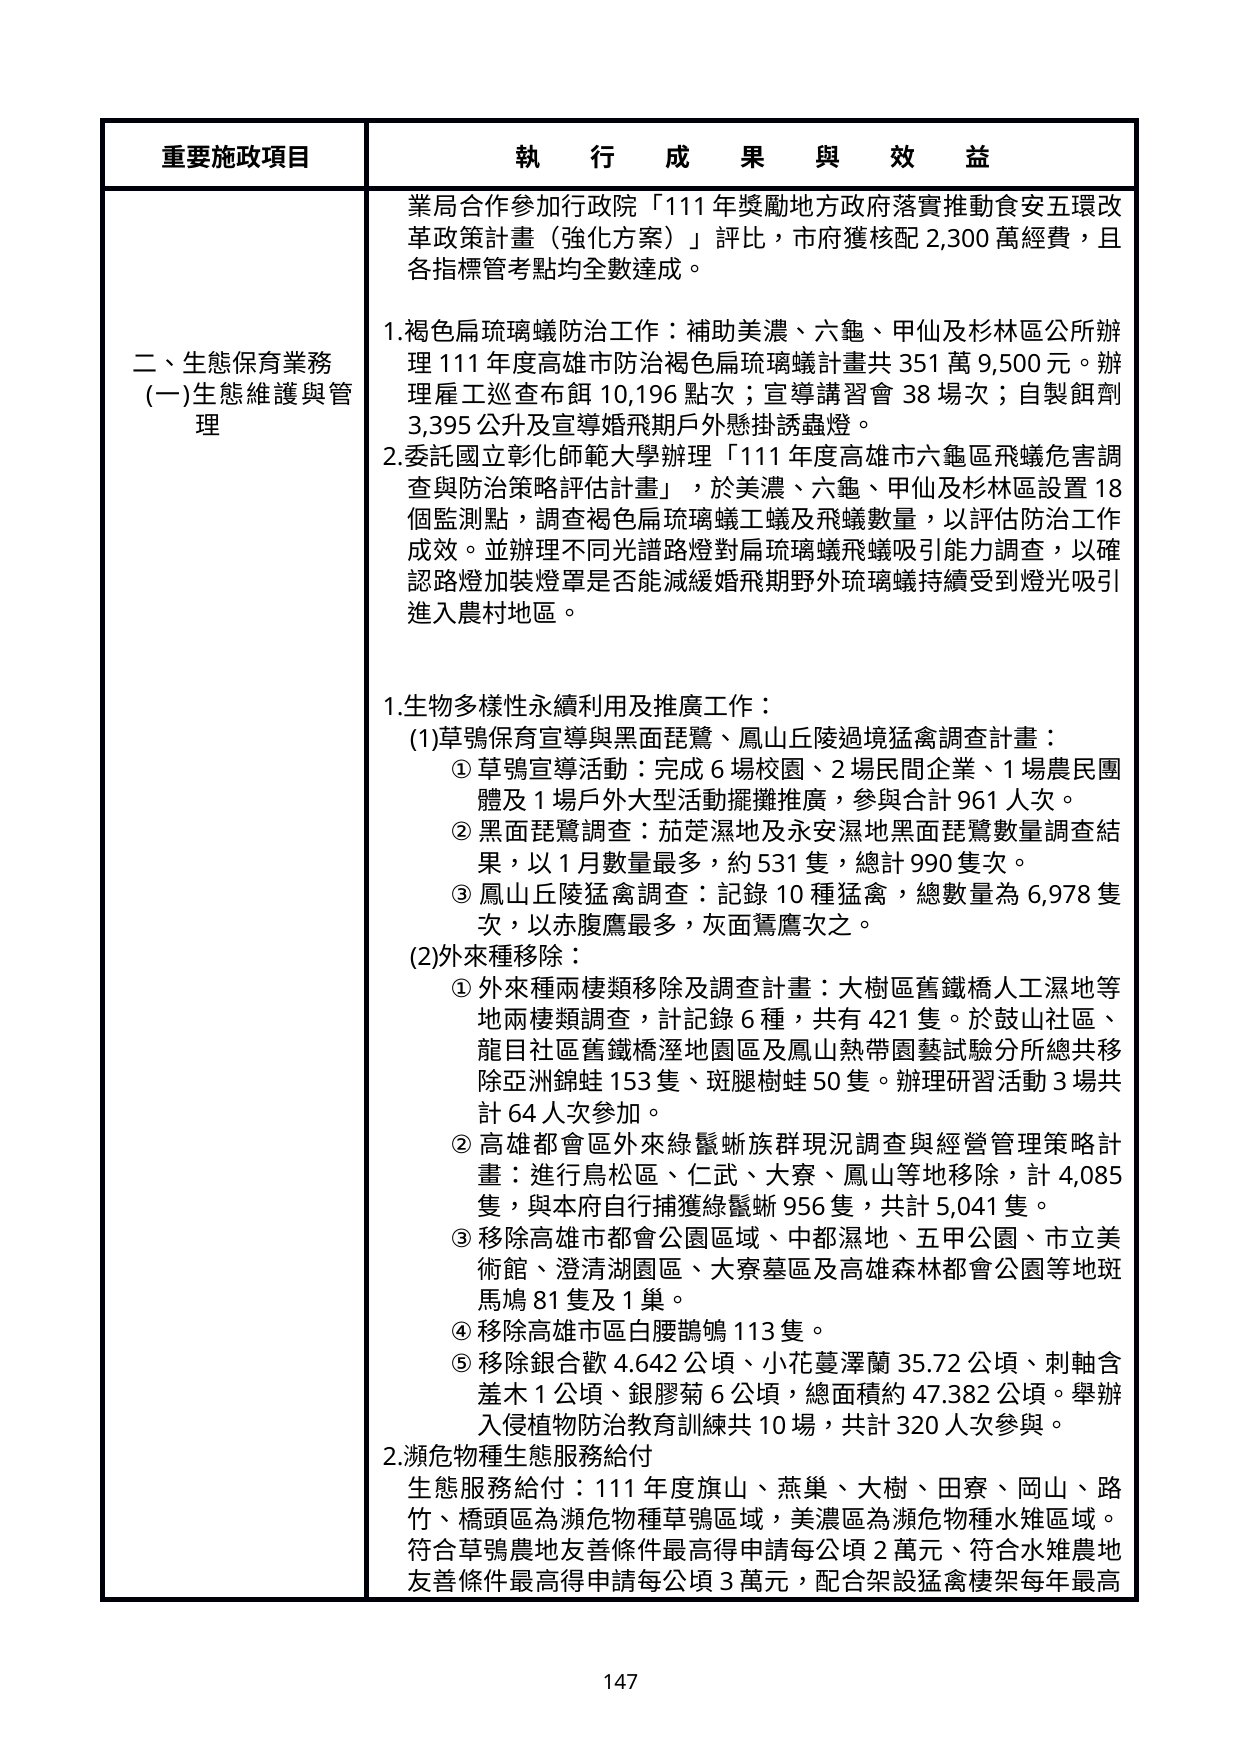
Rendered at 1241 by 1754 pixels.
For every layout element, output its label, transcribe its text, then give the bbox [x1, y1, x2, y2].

table_header 重要施政項目 [105, 123, 364, 186]
table_cell 1.為鼓勵學校午餐多使用在地食材，實踐吃在地、食當季的飲食理念，推出「學校午餐食用高雄在地優質截切水果獎勵實施計畫」，推動食用本市鳳梨、芭樂、木瓜及火龍果四種果品，並採用截切方式方便學生即食，減少剩食並增加營養均衡，學校每學期食用次數4次以上，可申請獎勵金1萬元， 111年申請數量80所學校，共計食用78公噸。 2.公告辦理外銷獎勵計畫 (1)公告110/111年期高雄市拓展蜜棗國外市場輸銷獎勵計畫，收購本市轄內蜜棗達70元/公斤以上者，獎勵金為收購金額20%(獎勵農民集運費10%、貿易商國外促銷費10%及農民團體行政勞務費4元/公斤)鼓勵採購本市蜜棗外銷，補助總量約41公噸。 (2)公告辦理111年高雄市拓展玉荷包荔枝國外市場輸銷獎勵計畫，收購本市轄內玉荷包達100元/公斤以上者，獎勵金為收購金額12~22%(獎勵農民集運費10%、貿易商空運國外促銷費用12%海運2%)及農民團體行政勞務費每公斤1元，鼓勵採購本市玉荷包外銷，補助總量約98公噸。 3.辦理運費補助計畫 為鼓勵農民團體發展直售模式協助產銷調節，公告辦理111年鳳梨銷售運費補助計畫，補助本市轄下農會或合作社直售鳳梨於一般消費者之運費，運費補助為5元/公斤，總計補助23公噸，補助運費總計13萬元，創造逾142萬銷售額。 4.推出企業香蕉團購專案 為平衡產銷失衡問題並推廣國內通路，推出企業團購專案主動媒合企業團購本市香蕉。 1.輔導轄內農民團體（農會、合作社場）辦理蔬菜、水果共同運銷，供應國內果菜批發市場，提升市場佔有率，推動水果共選共計增加運銷效率，使其達運銷經濟規模降低運銷成本。本市各農民團體111年水果共同運銷供應量40,342公噸，蔬菜共同運銷供應量19,191公噸。 2.除協助農民團體辦理共同運銷講習及觀摩外，本府農業局於111年度另補助梓官區農會、大樹區農會、甲仙地區農會、高雄市地區農會、杉林區農會、大樹蜂產品運銷合作社、冠瀧果菜生產合作社購置選別、分級、輸送、包裝、冷藏及加工等設備，以增進本市農產品運銷品質，提高市場拍賣價格，增加農民收益。 3.爭取中央補助六龜區農會大型區域冷鏈暨大型蔬果理集貨包裝場、輔導保證責任高雄市加洲果菜運銷合作社通過政府專案計畫興建農產品集貨場及冷藏庫，並協助芳境果菜運銷合作社、春上香農特產品運銷合作社、冠瀧果菜生產合作社南友農青果生產合作社、甲仙區農會…等農民團體爭取相關設施設備。 輔導甲仙地區農會及六龜區農會辦理行政院農業委員會農糧署「穩定青梅產銷供應鏈輔導計畫」，於111年青梅產期以廠農契作模式進行收購，其中甲仙地區農會每公斤15元之保證價格收購72公噸竿採梅，共計72公噸；六龜區農會則以每公斤15元之保證價格收購300公噸竿採梅，並執行「梅產業多元加值計畫」，於111年青梅產期舉辦梅食農教育。 此外，為有效維持青梅價格，、維護農民收益，本府農業局研提「111年提升高雄加工青梅品質試辦計畫」，向中央爭取鼓勵加工廠與梅農合作，額外收購分級青梅1000公噸。 111年度配合行政院農業委員會農糧署辦理採購加工計畫，依據其加工補助措施，公告徵求加工廠商採購本轄農產品，處理數量計甘藍100公噸(110/111年)、香蕉145公噸、芭樂390公噸以及鳳梨520.324公噸，進而穩定本轄農產品產銷機制。 1.111年度本轄農民團體及農企業已取得清真驗證之食品共5項，除農業局高雄首選大崗山龍眼蜂蜜特/頭獎外，亦包含阿蓮區農會阿蓮庄龍眼蜂蜜及蜜棗乾(有籽／無籽)，提升清真食品品質，以提升高雄農產品的競爭力。 2.為增加本轄農產品多元價值，媒合本轄農民團體合作加工廠商，使用本轄在地食材製作玉荷包、木瓜及芋頭等罐頭，以及芭樂、青梅調和茶類等罐裝果汁飲品，解決鮮果不耐儲存問題，延長農產品保存期限，增加農產品多元性，擴展農產品市場商機。 3.輔導農民團體提升產品包裝設計，委託專業團隊辦理「110年高雄農會品牌標誌暨商品包裝設計委託服務案」，111年已協助16家農會完成10個LOGO設計、20個農產品包裝設計，提升品牌形象及產品競爭力。已協助完成包括旗山區農會-香蕉粽、杉林區農會-杉林米、大樹區農會-玉荷甘果、甲仙區農會-脆梅、阿蓮區農會-蜜棗禮盒、田寮區農會-蜂蜜、茄萣區農會-冷凍漁產禮盒及高雄首選公版箱等多項農產品設計包裝。 4.辦理111年高雄市國產龍眼蜂蜜評鑑 本年由阿蓮區農會承辦評鑑工作，計有田寮、岡山、阿蓮、大樹、內門及杉林6區養蜂產銷班班員參評，獲獎評鑑蜜統一由通過HACCP及ISO22000國際雙認證之本市阿蓮區農會農產品加工廠分裝上市，以高雄市評鑑蜜品牌銷售。 1.果品外銷統計：111年度果品外銷數量合計約5,282噸，以鳳梨(3,537.01公噸)、香蕉(867公噸) 、番石榴(659.27公噸)為大宗，其餘為玉荷包荔枝(114.4公噸)、蜜棗(69.6公噸)、蓮霧(33.88公噸)及其他(1.74公噸)，主要外銷至日本、加拿大、港澳、新加坡及美國。 2.花卉外銷統計：111年火鶴花日本共計81萬枝。 3.為延續與新加坡、馬來西亞當地超市合作，本市111年於新馬共舉辦96場推廣活動，主要品項為芭樂、紅心芭樂、蜜棗，首次於新加坡捷運上同步露出。111年度本市農產外銷星馬地區果品總計118公噸，上架超市包含新加坡NTUC FairPrice、昇菘超市及馬來西亞Aeon、Maslee等當地超市。 儘管受疫情影響，國際會展紛紛取消實體展覽，本府農業局仍把握展出機會，努力開拓通路，總計111年參加大型展覽如下： 1.2022年高雄國際食品展：於111年10月27至30日假高雄展覽館舉辦，本市17家農民團體及農企業參展，共同行銷推廣本市農特產品，展出高雄農產及農產加工品，如鳳梨纖維吸管、玉荷包料理酒、綠蜂膠噴劑、紅藜熟脆片、各式果乾及蔬果脆片等，預估創造訂單金額近千萬元。 2.2022年台北國際食品展：於111年6月22至25日假南港展覽館舉辦，本市15家農民團體及農企業參展，共同行銷推廣本市農特產品，展出高雄農產及農產加工品，如有機水果蒟蒻、甲仙Ｑ芋罐頭、元榆牧場放牧雞、各式果乾及蔬果脆片等，產品內容豐富，預估創造訂單金額近千萬元。 1.開辦高雄首選電商平台：因應迅速便利的網路購物風潮，本府農業局委託高雄市農會開辦營運「高雄首選電商平台」，於108年11月正式啟動，整合本市具生產追溯產品、CAS 優良農產品、產銷履歷或有機驗證及本市型農生產之農產品提供消費者選購，並將盈餘30%回饋公益，111年「高雄首選電商平台」累積營業額達972萬元。 2.2022高雄市大崗山龍眼蜂蜜文化節活動: 111年度委由岡山區農會辦理，於9月3、4日阿蓮區大崗山風景區如意公園舉辦，推廣本市評鑑龍眼蜂蜜等國產蜂產品。 3.推廣高雄在地食材，結合學校及消費者辦理食育計畫 (1)食農教育深入校園，至111年已擴及47所小學及幼兒園，將在地食材融入教案教學，並媒合專業農夫老師至3所學校協同教學。 (2)持續推動「綠色友善餐廳」品牌，結合大高雄餐廳業者共同響應使用本市當地食材製作料理，並與本市安全及有機蔬果生產業者、小農等直接採購餐廳食材。111年度依據本市綠色友善餐廳評鑑制度至現場評鑑，共有45間餐廳業者通過綠色友善餐廳評鑑，並持續有餐廳業者報名參加評鑑，讓業者對於農業、環境永續還有服務品質觀念能更上一層樓。 (3)持續推廣在地食材，辦理有機農產宣導活動、辦理在地食材餐會及食材尋寶隊活動，針對不同族群設計客製化的體驗內容，讓民眾更加親近土地、認識本市在地食材。 (4)辦理高雄田園饗宴活動推廣在地食材，於農產品盛產季節，結合地區人文生態休閒體驗，辦理農產業文化活動，並開拓多元化行銷管道，創造在地農特產品品牌及附加價值，以帶動農村經濟永續發展，增加農民收益。111年以「慢食自造」為主題的辦理10場次高雄田園饗宴「茂林蝶舞野餐-快不來的自造生活-茂林刺蔥食材體驗」、「茶訪寶山-味蕾自造之桃源寶山山茶體驗」、「螢光那瑪夏春日露營之那瑪夏青梅與龍鬚菜食材體驗」、「漫步大樹酸甜香自造之旅之大樹鳳梨體驗」、「初探甲仙橄欖物語之甲仙橄欖手作體驗」、「旗山蕉遊漫活之旗山香蕉體驗」、「美濃秋旬好食稻香餐桌之美濃白玉蘿蔔體驗」、「金黃稻浪玩味餐桌之美濃稻米體驗」、「風味茂林部落秘境之茂林小米體驗」、「茶訪寶山味蕾自造之桃源寶山山茶體驗」，共307人次參與。 4.辦理111年高雄小農電商輔導計畫: 為加強推廣本市特色農特產與加工品，藉由協助小農數位轉型，增加小農行銷及銷售管道，提供更方便網購的在地農產品，透由電商平台向全國市場銷售，進而穩定產銷，提升農民收益建立優質品牌。於111年度媒合小農上架「momo購物網」、「蝦皮生鮮」、「太金國際票劵網」、「真情食品網路商城」、「高雄首選電商平台」、「美濃專賣店」、「黑貓探險隊」、「券村」等優質電商，自110年累積至今逾350人次小農上架，除協助小農上架電商平台，並輔以電子商務課程提升小農競爭力。 1.輔導微風市集:，111年協助微風市集拓展銷售據點，目前市集據點計有大樂購物中心、鳳山婦幼館、新客家文化園區及蓮池潭物產館等4處。另於微風市集辦理有機農業行銷活動共8場，活動訊息線上露出觸及人數約10萬人。 2.有機農產品及有機轉型期農產品檢查、檢驗：為保障有機農產品有機轉型期農產品消費者權益，維護有機農產品有機轉型期農產品之可信賴度，經年辦理轄內有機農產品有機轉型期農產品市售或田間檢查，111年共抽檢583件有機農產品有機轉型期農產品，含括農藥殘留檢驗、食品添加物檢驗及產品標示檢查，其中7件標示檢查不合格案件已依據「有機農業促進法」規定辦理，或函轉權管機關辦理。 1.對地綠色環境給付計畫 為配合農糧署活化休耕農地利用，除加強輔導農民契作具進口替代之穀類及雜糧等作物，並規劃適合本市具競爭力的短期農作物地區性特產計45項。本市111年休耕地活化種植地區性特產及轉契作面積達2,240公頃。 2.活化農地景觀作物專區計畫 配合農曆春節於美濃區、杉林區規劃冬裡作花海61公頃，有效帶動觀光人潮、增加地方休閒產業及農產品行銷收益。 3.有機農糧產品田間抽檢業務 111年度共完成田間抽檢30件，全數合格，有效落實有機農業生產源頭管理。 4.農作物污染監測管制及損害查處業務 111年全年度共辦理農作物抽檢計25件，皆無檢出重金屬殘留，維護農產品生產安全與消費者食安權益。 5.辦理番石榴外銷契作獎勵計畫 辦理具外銷潛力果樹-番石榴契作，由高雄產地農民團體完成簽訂外銷供果園契作合約書，且供果園至少需具備一種農業性驗證標章，朝向發展環境友善農業，藉此提本市農產品知名度，進一步穩定農民收益。111年度外銷數量契作17.5公噸。 6.推動優良農地整合加值利用計畫 為維護優良農地資源，發展優勢產業，輔導美濃區農會成立雜糧及蔬菜農產業專區1,786公頃，協梓官區農會成立蔬菜農產業專區162公頃，藉由建立農業經營專區成為核心產業的安全生產基地，擴大經營規模及調整人力結構，跨領域整合創造產業與品牌行銷的加值效益。 7.輔導美濃區農會辦理2022「美濃白玉蘿蔔還有好豆季」產銷調節計畫，讓民眾及企業體驗拔蘿蔔及採毛豆活動，並透過股東會認股方式，吸引近萬名遊客參加，不僅將白玉蘿蔔及好豆打造為美濃裡作特產，也活絡旗美地區的觀光產業。 8.舉辦111年「金鑽鳳梨、玉荷包荔枝品質果園評鑑」競賽 為建立農民友善栽培管理的觀念，由各區農會推薦參賽，雖受疫情影響，但仍有金鑽鳳梨及玉荷包荔枝各40組報名參加，藉競賽方式將高雄市優質金鑽鳳梨、玉荷包荔枝推廣給消費者，以創造市場品牌口碑，穩定農民收益，並讓消費者能更加「健康、安全、安心」，達到消費者、生產者及環境永續三贏的目標。 9.輔導辦理美濃橙蜜香番茄行銷推廣計畫 (1)透過評鑑競賽建立橙蜜香番茄品質分類及標準，鼓勵農友用心種植，增進消費者信心，擴大橙蜜香番茄知名度，塑造在地番茄品牌。 (2)橙蜜香多元行銷計畫結合美濃農村冬季裡作農產多樣性，搭配景觀作物花海，以帶動地方農產業觀光人潮。 10.輔導大寮區「日品有機米」參加2022精饌米獎，並入圍臺灣有機米組前四名；美濃區巫璋貴農友111年稻米達人冠軍賽入圍前十名 稻米達人冠軍賽是行政院農業委員會農糧署為提高國產稻米競爭力，期待農民精進栽培管理並藉由競賽強化國人對於國產稻米的認同感，而精饌米獎是行政院農業委員會農糧署以銷售通路中的優質包裝米為對象，鼓勵業者加強品牌推廣及生產管理，以競賽方式讓消費端加深對國產優質米印象，提升國產稻米產業競爭力。在本府農業局輔導之下大寮區陳家成「日品有機米」入圍2022精饌米獎台灣有機米組前四名，美濃區巫璋貴農友入圍111年稻米達人冠軍賽前十名，讓全國看到高雄優質農產。 11.於橋頭、美濃及杉林區輔導成立有機農業示範區 為加速本市有機農業發展，輔導成立有機農業專區，原橋頭「中崎有機農業專區」搬遷至燕巢並擴大面積達38公頃、美濃及杉林設置「有機示範專區」面積15.49公頃，並輔導成立「永齡杉林有機農業園區」面積57.62公頃，合計111.10公頃，藉由有機作物栽培，生產高品質、安全之蔬果，建立安全農業城市。 12.辦理國產有機質肥料及友善環境農業資材補助計畫 為改善農田地力，替代部份化學肥料，並鼓勵農民使用有機及友善環境資材，農業局111年補助國產有機質肥料900公頃、有機農業適用肥料60公頃及國產微生物肥料764公頃等各項肥料資材，補助面積逾1,724公頃，補助金額共2,362萬元，藉此提高肥料利用效率，並進一步導引農民減施化學肥料，以促進國內有機及友善環境發展。 13.智慧農業推動情形 (1)本市推動智慧農業，推出「高雄農來訊」獲2022智慧城市創新應用獎之肯定，高雄農來訊111年9月15日又以「農業免問天！一手掌握農情資訊」獲「全球資通訊科技卓越獎-數位包容獎佳作」及「2022數位政府服務創新獎」之亞太區首獎。 (2)在協助小農建構智慧生產環境方面，目前已邀集產官學組成智慧農業服務平台，透過補助計畫降低農民投入成本，截至111年已核定補助40個農民案場提出之智慧農業計畫。今年共26戶完成案場建置，推動面積487公頃，帶動產業投入約1,180萬元。 (3)在特定專案推動方面，111年輔導美濃農會推動高雄最大稻米產區「美濃稻米產銷契作集團產區」全面智慧化。導入民間服務，經由AI演算，讓每筆地的種植到採收資訊具體呈現，並可幫助農會規劃農藥檢驗，方便農民收割，經由預估產量，也能規劃每日收穀倉容，提高收穀效率。 14.農業天然災害查報及救助業務 111年本轄辦理7次農業天然災害，計核定救助8,580戶，累計救助面積逾3,270公頃，核撥救助金額達2億5,455萬1,888元，其中： (1)110年10月上旬雨害現金救助全市共核定848戶，救助面積520.05公頃，救助金額1,248萬1,208元。 (2)111年2月寒流等現金救助全市共核定51戶，救助面積21.68公頃，救助金額206萬元。 (3)111年1-2月低溫現金救助全市共核定9戶，救助面積9.66公頃，救助金額96萬5,870元。 (4)111年2月下旬及3月下旬霪雨(遲發性)現金救助全市共核定2,603戶，救助面積848.30公頃，救助金額8,165萬6,864元。 (5)111年1月雨害及2月下旬霪雨(遲發性)現金救助全市共核定996戶，救助面積198.20公頃，救助金額1,228萬8,164元。 (6)111年2月下旬至3月上旬低溫(遲發性)現金救助全市共核定2,930戶，救助面積1,324.03公頃，救助金額1億2,705萬7,010元。 (7)111年9-10月高溫乾旱現金救助全市共核定1,143戶，救助面積348.99公頃，救助金額1,779萬8,372元。 15.為推動農作物保險加碼補助 為減輕農友負擔於109年10月1日起，本府加碼補助20%，協助農友投保農作物保險，又為強化農友投保意識，於111年起將保單加碼補助至30%。其品項包含水稻（區域收穫及收入）、芒果、番石榴、荔枝、棗、木瓜、梨、香蕉（植株及收入）、蓮霧保險等9項農作物及蜂產業保險，希望藉由擴大補助，提高農民投保意願，有效減少農民風險損失，截至111年共投保9,367件、4,227.08公頃。 16.農情調查計畫 (1)111年農情業務，全年辦理裡作、一期作及二期作共三個期作，農作物種植面積調查共計4,650項次；三個期作農作物產量調查共計4,441項次。 (2)111年每月辦理農作物生產預測，全年完成香蕉等823項次農作物產量預測。 (3)獲得農委會評鑑「110年直轄市及各縣市農業類農情調查工作第一組第一名」。 1.111年度辦理農業用地作農業設施容許使用之審查及核定計525件。 2.111年度辦理農地變更使用之審查及核定，共計辦理107件。 3.111年度申請農地興建農舍資格審查，共計辦理6件。 4.111年度辦理農業用地免徵土地增值稅、遺產稅或贈與稅需5年列管維持農用查核共計70件。 5.111年度度辦理農地非農業使用查處：546件。 6.111年度度辦理農業用地作農業使用證明之審查及核定，共計辦理2,948筆。 1.農作物病蟲害防疫與監測工作： (1)本市秋行軍蟲通報案件數共113件（259.757公頃），類別為食用玉米（32.683公頃）、青割玉米（219.474公頃）及飼料玉米（7.6公頃），由農民自行管理。 (2)辦理全市重要果樹及蔬菜類作物整合性防治工作共計517公頃。 (3)辦理行政院農業委員會動植物防疫檢疫局友善環境植物保護資材推廣計畫，111年度生物農藥補助面積計468.30公頃，免登記植物保護資材補助面積計736.95公頃。 (4)111年度辦理荔枝重要蟲害防治作為如下： ①荔枝椿象化學共同防治：依據動植物防疫檢疫局所訂期程辦理防治(荔枝：111年1月17日至2月18日、龍眼：111年2月7日至3月4日)。補助化學防治資材每公頃2,000元，自籌配合款每公頃250元，預計辦理950公頃，實際執行840.3公頃。 ②荔枝椿象平腹小蜂防治：委託苗栗區農業改良場提供本市145萬7,400隻平腹小蜂，釋放於本市廢耕園及有機園圃等。 ③荔枝細蛾監測調查：111年委託嘉義大學於本市荔枝、龍眼產區進行荔枝細蛾族群監測及藥劑感受性檢測，調查發現荔枝細蛾成蟲數量高峰出現在3-5月，採集調查田區果實進行現行植物保護手冊推薦藥劑藥效評估顯示賽洛寧效果最佳。 2.111年高雄市連續採收作物技術服務團暨植物醫師培訓計畫：由嘉義大學、屏東科技大學、高雄區農業改良場、行政院農業委員會農業試驗所之植物病、蟲害、栽培及土壤肥料等專家學者組成技術服務團，及時提供專業技術指導，加強田間栽培管理技術，降低病蟲害發生，提升農民產能與產值。同時協助培訓本市儲備植物醫師，加強儲備植物醫師獨立診斷技術，提供農民更良好的病蟲害診斷品質。 3.導入植物醫師制度：本府農業局聘用2名儲備植物醫師，另爭取農委會補助本市美濃、大樹、路竹、梓官、六龜、內門區農會及那瑪夏區公所自7月1日起各獲聘1名植物醫師，全市共8名儲備植物醫師協助高雄市農民病蟲害診斷及提供安全用藥資訊。 1.產銷履歷驗證標章：輔導首次通過驗證166戶，累計執行面積2,895.5012公頃、農戶數2,300戶。主要農作物為番石榴、香蕉、玉荷包、紅豆、木瓜、鳳梨、番茄、印度棗、毛豆、金煌芒果等。 2.取得溯源農糧產品追溯條碼（QR code）共5,907人。 3.輔導保證責任高雄市青隆果菜運銷合作社（番石榴）、合豐農產品運銷合作社（木瓜）及保證責任高雄市芳境果菜運銷合作社（荔枝）共3間農民團體持續取得GLOBALG.A.P.（全球良好農業規範）國際驗證。 1.辦理農藥管理與品質管制工作：本市農藥販賣業者共179家，舉辦農藥販賣業者複訓講習47場次，抽驗市售農藥77件，查驗其標示、成分及品質，針對偽劣農藥進行取締裁罰工作，；並爭取防檢局補助305萬4,465元完成銷毀偽禁劣農藥共1萬4,260公斤。 2.安全蔬果田間農藥抽檢及管制工作：辦理一般蔬菜、水果農藥殘留抽測及管制工作抽樣1,236件（合格1,183件、不合格53件，合格率95.7%），不合格者依法裁處。另輔導農會及合作社設置「蔬果農藥殘留生化檢驗站」共16站，111年度辦理轄內供貨農產品之農藥殘留生化檢驗共23,903件。 3.校園營養午餐食材農藥殘留抽檢及管制工作：為強化國中小學童食材來源明確，提升學校午餐食材的品質與安全性，111年辦理聯合訪視稽查175所學校廚房與5間團膳業者，111年至學校午餐食材供應商抽驗學校營養午餐蔬果328件（合格320件、不合格8件，合格率97.6%）。 4.輔導合作社及農會辦理講習會111年辦理62場次。 5.由本府衛生局、教育局、經濟發展局、環境保護局、海洋局及農業局合作參加行政院「111年獎勵地方政府落實推動食安五環改革政策計畫（強化方案）」評比，市府獲核配2,300萬經費，且各指標管考點均全數達成。 1.褐色扁琉璃蟻防治工作：補助美濃、六龜、甲仙及杉林區公所辦理111年度高雄市防治褐色扁琉璃蟻計畫共351萬9,500元。辦理雇工巡查布餌10,196點次；宣導講習會38場次；自製餌劑3,395公升及宣導婚飛期戶外懸掛誘蟲燈。 2.委託國立彰化師範大學辦理「111年度高雄市六龜區飛蟻危害調查與防治策略評估計畫」，於美濃、六龜、甲仙及杉林區設置18個監測點，調查褐色扁琉璃蟻工蟻及飛蟻數量，以評估防治工作成效。並辦理不同光譜路燈對扁琉璃蟻飛蟻吸引能力調查，以確認路燈加裝燈罩是否能減緩婚飛期野外琉璃蟻持續受到燈光吸引進入農村地區。 1.生物多樣性永續利用及推廣工作： (1)草鴞保育宣導與黑面琵鷺、鳳山丘陵過境猛禽調查計畫： ①草鴞宣導活動：完成6場校園、2場民間企業、1場農民團體及1場戶外大型活動擺攤推廣，參與合計961人次。 ②黑面琵鷺調查：茄萣濕地及永安濕地黑面琵鷺數量調查結果，以1月數量最多，約531隻，總計990隻次。 ③鳳山丘陵猛禽調查：記錄10種猛禽，總數量為6,978隻次，以赤腹鷹最多，灰面鵟鷹次之。 (2)外來種移除： ①外來種兩棲類移除及調查計畫：大樹區舊鐵橋人工濕地等地兩棲類調查，計記錄6種，共有421隻。於鼓山社區、龍目社區舊鐵橋溼地園區及鳳山熱帶園藝試驗分所總共移除亞洲錦蛙153隻、斑腿樹蛙50隻。辦理研習活動3場共計64人次參加。 ②高雄都會區外來綠鬣蜥族群現況調查與經營管理策略計畫：進行鳥松區、仁武、大寮、鳳山等地移除，計4,085隻，與本府自行捕獲綠鬣蜥956隻，共計5,041隻。 ③移除高雄市都會公園區域、中都濕地、五甲公園、市立美術館、澄清湖園區、大寮墓區及高雄森林都會公園等地斑馬鳩81隻及1巢。 ④移除高雄市區白腰鵲鴝113隻。 ⑤移除銀合歡4.642公頃、小花蔓澤蘭35.72公頃、刺軸含羞木1公頃、銀膠菊6公頃，總面積約47.382公頃。舉辦入侵植物防治教育訓練共10場，共計320人次參與。 2.瀕危物種生態服務給付 生態服務給付：111年度旗山、燕巢、大樹、田寮、岡山、路竹、橋頭區為瀕危物種草鴞區域，美濃區為瀕危物種水雉區域。符合草鴞農地友善條件最高得申請每公頃2萬元、符合水雉農地友善條件最高得申請每公頃3萬元，配合架設猛禽棲架每年最高得每案1萬3,000元，田區有水雉孵化雛鳥每巢最高獎勵3,000元，每支巡護隊每年6萬元自主巡護獎勵金。 (1)111年度受理農地友善獎勵金土地筆數1,187筆，計353.48公頃，通過共218.19635‬公頃；棲架監測獎勵金受理31案，配合架設共20案；水雉做巢並孵化共2田區；受理並通過自主巡護獎勵金3隊。 (2)於社區辦理6場次標的動物保育課程，總計82人次參加。 (3)於農村辦理8場友善農業、棲地環境輔導課程及研習，總計341人次參加。 3.高雄市楠梓仙溪國家重要濕地保育 (1)辦理內政部委辦楠梓仙溪重要濕地之規劃、經營管理、審查及處分作業，委託那瑪夏區公所聘僱2位巡護員辦理楠梓仙溪重要濕地夜間巡護2月至11月共10個月份，共巡護282人次。 (2)補助國立海洋生物博物館辦理「110-111年度楠梓仙溪重要濕地（國家級）水族變遷及特色物種調查計畫」，調查楠梓仙溪魚類4科13種，總資源量為442,491尾，可利用資源量為104,725尾，甲殼類3科6種，建置濕地水域生態、水質基礎、魚類繁殖季等基礎資料，作為濕地經營管理之依據。 4.溪流保育 (1)補助茂林區公所委託國立海洋生物博物館調查濁口溪測站，共發現魚類3科10種，大型甲殼類採獲紀錄有3科4種。 (2)補助茂林區公所辦理茂林濁口溪巡護4月至10月共7個月份，共巡護145次；完成公所宣導及萬山里祖靈祭宣導活動及各里志工巡護，約200人次民眾參與。 (3)補助國立中山大學執行楠梓仙溪野生動物保護區生物資源監測調查計畫，共調查兩生類11種、爬蟲類2種、鳥類18種及哺乳類4種，共計25種野生動物，其中3種為保育類，9種特有種。 5.自然保留區之經營維護管理： (1)辦理烏山頂泥火山地景自然保留區保育工作管理計畫，委託保全人員2名於保留區入口處受理未事先申請入園民眾之申請，111年度進入保留區人數約31,191人；現場發放解說摺頁，加強保育宣導；即時勸導入園民眾之違規行為；每週進行乙次保留區域之清潔工作。 (2)補助援剿人文協會辦理烏山頂泥火山地景自然保留區假日駐點解說服務及解說員訓練，111年於烏山頂泥火山地景自然保留區內辦理假日駐點解說計824場、4,053人次；辦理解說員培力訓練5堂，共181人次參與。 (3)補助高雄市台灣地理學會合作辦理烏山頂泥火山地景自然保留區地形變遷調查計畫，完成4次無人飛行載具監測泥火山體地形變化監測，北泥火山高度降低16.6公分、中泥火山高度增加65.3公分、南泥火山高度增加39.9公分。 (4)委託國立中山大學辦理烏山頂泥火山地景自然保留區生物資源監測調查計畫，調查結果：兩生類11種、爬蟲類2種、鳥類18種及哺乳類4種，共計25種野生動物，其中3種為保育類，9種特有種。 6.國土綠網與地質公園推動業務 (1)修正高雄市政府陸域自然地景及自然紀念物審議會設置要點。 (2)補助馬頭山自然人文協會執行高雄泥岩惡地地質公園惡地特色加值推廣計畫，拍攝穿山甲生態紀錄片，於旗山生活文化園區辦理惡地文化服裝展，製作「惡地捍衛聯盟」繪本及口白繪本短片，並辦理成果活動「惡地生態博物館嘉年華」2場次。 (3)補助高雄市燕巢區金山社區發展協會執行「高雄泥岩惡地地質公園-奇幻泥火山惡地探險夏令營推廣計畫」，透由從小紮根教育，讓國中小學員認識燕巢人文與泥岩惡地地質及生態。 1.依據「森林以外之樹木普查方法及受保護樹木認定標準」列管之受保護樹木計13株。 2.依據「高雄市特定紀念樹木保護自治條例」列管之特定紀念樹木計579株，12月審議通過新增18株，減列3株，預計於112年初公告，並執行特定紀念樹木棲地環境改善、修剪、病蟲害防治計51次。 3.高雄市特定紀念樹木巡護志工會議1場次，參訓人數約31人次。 1.保育類野生動物登記飼養查核41家218隻；產製品持有查核5家11件；鳥、獸、水族及爬蟲店查核16家；山海產飲食店查核1家；會同保七警察隊查獲違反野生動物保育法案件10件。 2.清查獼猴私養案14件，收容私養獼猴8隻，野放3隻，印製宣導品共4,000份；辦理獼猴三不(不接觸、不餵食、不干擾)宣導業務463場共4,003人次參加；驅趕脫序獼猴155件，依據本市野生動物保育自治條例裁處餵食獼猴行為2件。 3.輔導農民架設電圍網防治獼猴共5件，辦理向農民推廣施作電圍網宣導會2場。 4.辦理動物救援、收容及野放共3,686次，委託本府觀光局壽山動物園野生動物收容中心進行保育類野生動物急救站營運計畫：共完成棄養無主及法院查緝沒入之保育類野生動物收容照顧79隻；保育類野生動物急救傷89隻；完成保育類野生動物野放42隻。 5.辦理獼猴志工隊教育工作會議1場，共29人次參加。 6.與台灣獼猴共存推廣協會合作辦理獼猴科普講座，共30人次參加。 1.獎勵造林推廣：全民造林計畫149.36公頃（已停止新植申請）；獎勵輔導造林計畫面積78.5673公頃；平地造林計畫面積22.38公頃（已停止新植申請）。 2.林產產銷輔導：補助高雄市馬頭山自然人文協會辦理高雄泥岩惡地地質公園竹藝創作工作坊暨地景竹藝意象施作計畫，運用本市所產莿竹原料並融合當地地景進行竹材地景藝術創作共2處。另補助高雄市援剿人文協會辦理燕巢竹藝傳習計畫，培訓製作竹椅及粗孔篩竹藝傳習種子教師之工作坊。 3.市有林地管理：本市經管市有非公用林地計504筆，面積279.04公頃；市有公用林地9筆，面積145.46公頃；國有林地124筆，面積8.44公頃。 1.深水苗圃以培撫育造林苗木為主，推廣本市造林業務，總計提供機關團體、個人苗木數量約21,661株。 2.111年辦理「2022活力高雄，植樹樂」：於3月12日結合全市區公所辦理小樹苗贈送活動，總計發放22,800株。 捕蜂：由本府農業局委外辦理全市捕蜂業務，於接獲通報後48小時內移除蜂巢。111年度辦理5,336件，移除蜂5,229巢次。 捉蛇：由本府農業局委外辦理全市捉蛇業務，於接獲通報後1小時內抵赴現場。111年度辦理4,293件、捕捉3,221隻蛇隻，毒蛇後送至屏東科技大學研究收容。 臺灣蛺蠓（小黑蚊）防治宣導工作：依「高雄市小黑蚊防治行動計畫」辦理，111年宣導小黑蚊防治562場，共56,022人次。 為落實「畜牧法」有關畜牧場登記管理之規定事項，強化畜牧場登記管理制度，111年度辦理項目如下： 1.辦理畜牧登記及畜禽飼養登記，已完成登記場數為1,091場。 2.不定期稽查畜牧場是否有違法飼養之情事、畜牧場變更、畜牧場停業、歇業、復業、獸醫人員聘置情形、死廢畜禽處理方式，以維護畜禽產銷均衡及合法業者權益，截至111年12月31日止共稽查達1530場次，完成變更登記34場。 1.辦理畜牧農情調查，掌握本市畜禽分布、經營概況、生產結構等變化情形，藉供釐訂生產計畫，調節產銷，促進禽產業發展等有關農業政策及學術研究之參考；分別於1、4、7、10月上旬辦理畜禽飼養戶數及在養頭數調查，另於5月底及11月底辦理養豬頭數調查。 2.依據最新一次調查結果，本市計飼養豬隻29萬63頭、牛隻8,005頭、羊隻1萬1,187頭、鹿646頭、雞538萬6,988隻、鴨11萬9,765隻、鵝8萬8,529隻。 1.為維護飼料安全，1-12月抽驗轄內畜牧場及飼料廠飼料檢驗黃麴毒素、一般藥物、農藥、重金屬及三聚氰胺等計132件。 2.執行市售CAS、有機及產銷履歷畜禽產品標章、國產生鮮禽肉溯源及冷藏雞肉豬肉標示等行政檢查工作，111年度檢查件數840件；並完成8場產銷履歷家畜禽經營業者行政檢查業務。 3.辦理學校午餐畜產食材查核與抽驗工作，111年度至本市186間學校及團膳業者進行畜產食材查核，抽驗件數91件。 1.為維護國人肉品屠宰衛生，遏止違法屠宰行為，須賡續執行違法屠宰行為查緝工作；辦理家畜禽肉品屠宰衛生合格標誌宣導與屠宰場行政管理作業。 2.不定期前往各可疑處所巡查並召集本府違法屠宰聯合查緝小組辦理聯合查緝工作，111年度共執行85場次，與行政院農委會防檢局聯合查獲違法屠宰案件3件。 1.輔導本市養雞協會協助轄下4場土雞畜牧場及3場蛋雞畜牧場通過產銷履歷驗證，有效提升本市家禽產業品質及形象。 2.輔導本市養雞協會辦理宣導講習會1場次，並配合其會員大會進行相關業務宣導。 3.辦理產銷履歷家禽畜牧場生產情形檢查3場次；另商請驗證單位專人至有意願申請之畜牧場訪視說明3場次。 4.辦理本市設有洗選室之蛋雞畜牧場飼養管理情形現場訪視5場次；執行洗選鮮蛋市售通路雞蛋噴印現場查核工作抽查件數11件。 5.輔導本市養雞協會辦理家禽溯源標章推廣及安全禽品選購調理講座活動4場次；配合中華民國養雞協會60週年慶辦理國產禽品推廣活動2場次。 1.辦理擴大養豬場導入新式整合型設施(備)補助方案，為鼓勵本市養豬場轉型升級，除請各區公所及養豬團體協助轉發補助方案週知養豬場，並於本市養豬規模前5區(路竹、阿蓮、內門、田寮、大寮)共辦理5場次補助說明會，同時邀集輔導團隊到場說明補助事項，以利養豬場了解申請。111年共補助54場養豬場，補助金額4,484萬元。 2.補助本市14班農會毛豬產銷班辦理班務運作及相關業務宣導。 3.輔導農會辦理毛豬共同運銷業務績優，田寮區農會榮獲110年度全國基層農會第4名、高雄市農會榮獲縣市農會第3名。 4.輔導農會辦理家畜保險業務，榮獲111年度直轄市及縣(市)政府業務豬隻保險第一組第2名及豬隻運輸保險第二組第1名。另辦理家畜保險宣導會2場次，以利家畜保險業務推動施行。 5.輔導本市2場養豬畜牧場通過產銷履歷驗證；另商請驗證單位專人至有意願申請之畜牧場訪視說明2場次。 6.配合農委會推動屠宰場現代化及肉品冷鏈升級工作，協助辦理111年傳統畜禽肉攤及運輸車輛溫控設備補助作業，申請件數30件。 7.輔導本市養豬協會及田寮區農會辦理養豬產業躍升加值發展及糞尿水資源化再利用示範等宣導教育講習5場次，並配合豬協會員大會進行相關業務宣導。 輔導酪農戶調製青貯料以降低生產成本，補助本市酪農產銷班調製青貯料所需香腸式青貯袋21條及大型青貯袋120個。 輔導農會辦理乳牛保險業務，榮獲111年度直轄市及縣(市)政府業務第二組第一名。 3.執行市售鮮乳產品的鮮乳標章查核，111年度共查驗1,597件。並配合農委會訪查轄內4家乳品工廠稽核鮮乳標章使用管理情形。 4.輔導本市1場乳牛畜牧場通過產銷履歷驗證。另輔導本市酪農戶乳牛乳量穩定提升，獲選入110年度「高繁天噸乳牛獎」之獲獎乳牛共20頭，酪農戶3戶。 5.推動畜牧場導入自動化省工及智能管理設備，補助本市養牛畜牧場完全飼糧混合設備2場、智能管理系統2場及偵測器材3場。 6.輔導橋頭區農會辦理酪農專業教育訓練講習會1場次。 7.配合農委會執行本市肉牛場耳標發放、牛籍相關調查及管理工作。 8.辦理111年度農業產銷班(畜牧)評鑑，邀請相關農業試驗研究機構組成評鑑小組辦理實地審查工作，完成養牛產銷班複評計3班。 1.補助本市乳羊產銷班共同調製青貯料所需塑膠青貯袋500個，在夏季共同青貯，以供冬季使用。 2.輔導農會養羊產銷班辦理共同運銷業務及班務運作；並輔導田寮區農會辦理養羊農民教育訓練講習會1場次。 3.辦理111年度農業產銷班(畜牧)評鑑，邀請相關農業試驗研究機構組成評鑑小組辦理實地審查工作，完成養羊產銷班複評計3班。 4.於產茸季節協助本市養鹿協會發布新聞稿宣傳轄內優良鹿場，並補助執行有線電視廣告託播，藉媒體露出提升本市養鹿產業知名度以促進銷售。 5.輔導本市養鹿協會辦理鹿農專業教育講習會1場次。另輔導養鹿戶提升生產性能，參加111年全國鹿產茸重量比賽，本市獲獎水鹿9頭，養鹿戶5戶。 6.本市養鹿協會辦理111年度「台灣水鹿鹿茸比賽」，農業局特製發獎狀4紙，以肯定及鼓勵獲獎鹿農。 1.加強畜牧污染防治，並推動畜牧場源頭減廢及回歸農田肥份循環利用，落實節能、節水及減碳，以建立畜牧場新形象及建立永續經營之生態環境。 2.補助畜牧場設置污染防治相關設備改善及養豬場沼氣再利用111年補助236場，另輔導本市畜牧場改善臭味及廢水處理設施與運作計120場。 3.持續推廣果菜園農民施用畜禽糞堆肥:依農村社區源頭減廢計畫輔助轄內農民團體(如農會等)推廣果菜園農民使用畜禽糞堆肥370公噸。 4.輔導本市轄內養豬養牛畜牧場辦理廢水施灌農作個案再利用及沼液沼渣作農地肥份使用，111年辦理現地輔導並協助申請送件計29場，迄今已推動174場畜牧場辦理畜牧糞尿水經處理後施灌農田，面積約達238公頃。 1.於產茸季節假神農市集設置高雄養鹿產業主題專區，藉繽紛視覺場景結合鹿茸資訊及產品展示與解說互動，吸引民眾拍照宣傳及參與闖關遊戲提升宣導成效。 2.於端午節前以推廣履歷豬肉結合社區包粽分享為主題規劃有線電視專題報導1則，輔導田寮區農會結合社區發展協會帶領家政班及社區志工媽媽，藉年節包粽習俗推廣在地品牌豬肉產品。 3.配合於神農市集開幕及2022全國鹹酥雞嘉年華活動，分別設置高雄家禽產業主題專區-蛋仔超人歷險記2場次，藉電玩遊戲視覺場景結合產銷履歷介紹及闖關體驗，宣傳推廣在地品牌禽品。 4.搭配中秋時節假高雄物產館辦理鹹豬肉綠豆椪月餅DIY活動，應景推廣在地品牌豬肉產品及多元化料理。 5.前進校園以學生為主要對象辦理畜產食農教育推廣豬肉DIY活動3場次，透過食物碳里程地產地消宣導及DIY嘗鮮體驗，強化印象以推廣選用國產豬肉支持在地食材。 6.辦理認識標章國產豬雞肉蛋乳品宣導推廣活動16場次。 7.以乳牛畜牧場導入智慧農業通過履歷驗證及建立小農鮮乳自有品牌為主題刊登網路媒體專題報導1則，提升本市養牛產業形象。 8.以本市養鹿產業為主題規劃有線電視專題報導1則，由推廣活動帶入了解鹿農用心經營鹿場之日常，認識鹿茸及加工產品與生活應用之連結，並宣傳本市優良鹿場以增加曝光度。 9.以本市品牌禽品為主題規劃有線電視專題報導1則，由闖關遊戲認識本市品牌雞蛋土雞，串連疫後新生活型態居家煮食增加，藉高雄禽品調理講座推廣活動，增加雞肉知識、學習烹調手勢，提高自煮信心共學共享推廣國產禽品。 10.以畜牧資源再利用為主題規劃有線電視專題報導1則露出，結合專家學者講習及養豬場與果園實作示範觀摩，藉影片宣導提升業務推動效果。 11.協助履歷驗證養豬畜牧場設計製作形象視覺帆布及招牌1式，提升本市養豬產業形象。 12.111年度配合各相關活動輔導本市畜牧團體辦理產銷履歷及品牌畜禽產品推廣展銷與DIY活動共35場次。 1.輔導轄下13處農產批發市場(果菜6處、肉品4處、家禽2處、花卉1處)依籌設計畫及產銷需求，辦理批發交易工作。 2.果菜市場業務輔導：輔導果菜批發市場果菜供銷並督促高雄、鳳山、大社及燕巢果菜市場持續加強辦理「果菜農藥殘留」檢驗工作（111年度合計檢驗29,486件）；高雄、鳳山果菜市場辦理質譜儀委外檢驗工作(111年度合計檢驗768件)列入公司重要工作執行，並對不合格果菜之供應單位，予以追蹤。 3.強化農產品行情報導服務功能：充實行情報導內容，強化農產品行情報導功能，於颱風期間及重要節慶日價格波動劇烈或不合理時期，即時發佈預警新聞資訊，並連結「國內農產品交易行情站」，以提供多元化及便捷的批發行情資訊查詢管道。 4.配合農糧署辦理「滾動式倉儲」措施：輔導梓官區農會配合農糧署辦理滾動式倉儲，111年度儲有甘藍及根莖類作物共約50公噸，將視市場供貨情形釋出，以穩定菜價。 5.辦理批發市場環境改善計畫 (1)爭取寬列預算支應，補助改善批發市場軟硬體及環境設施，提高營運效能，及透過教育訓練觀摩活動方式，灌輸市場現代化之經營理念，輔導市場多元現代化經營，提升市場營運生機，並提供民眾接觸及認識市場機能之機會，達到教育推廣及敦親睦鄰之效果。111年提列預算補助如下列： ①鳳山區農會-鳳山肉品市場-111年度「拍賣繫留場等設施(備)老舊整修更新工程」。 ②鳳山區農會-鳳山果菜市場-111年「因應嚴重特殊傳染性肺炎(COVID-19)疫情購置消毒、衛生資材設備等防疫補助計畫」 ③鳳山區農會-鳳山肉品市場旗山分場- 111年度拍賣館調配排序電子看板相關設施(備)更新工程計畫。 ④大社區農會-大社果菜市場-111年大社果菜市場廁所修繕改建工程計畫。 ⑤大社區農會-大社果菜市場-111年大社果菜市場冷鏈設施改善計畫。 (2)因應本次COVID-19疫情，辦理「因應嚴重特殊傳染性肺炎減收本市所轄批發市場(場域)111年5-7月免收、111年8-12月減半收取使用費/權利金/租金收入案」，共減收本市9個批發市場合計9,550,308元。 (3)批發市場垃圾費收費標準調整案，依照各市場提報111年度垃圾處理量與基準量(109年之垃圾處理量)相比，依其減量數據核算退款金額，共計退還市場860萬垃圾處理費。 (4)續加強輔導本市果菜、肉品公司改善經營環境與設施，健全交易制度及管理，以有效調節供需平穩價格，充裕民生必需品之供應，並參考國外成功營運模式，提高市場競爭力，促進產業發展。透過批發市場實際供需及營運狀況，重新檢討市場規劃、整併或轉型。 6.辦理高雄神農市集農特產品展售行銷推廣活動 「111年度高雄市都會區農特產品展售行銷推廣活動」自111年1月起假本市都會區舉辦共6場次，於周六、日邀集全國各地及本市各區農民團體組織，展售行銷優質農特產品，總入場人數達15萬人次以上，總營業額約900萬元；本活動除帶動國產優質農特產品消費，開創特色之蔬果與農產品展示行銷場所，提供全國農民產地直送、自產自銷與行銷推廣的優良展售平台。 7.高雄物產館營運成果 (1)於蓮池潭設置高雄物產館，讓本市農特產品朝向精緻化、專業化、品牌化行銷模式經營，並希望藉蓮池潭觀光景點之優勢，打造大高雄優良農產之行銷據點。截至110年12月累計總體營業額已逾1億9,471萬元，而111年1月至12月高雄物產館-蓮潭旗艦店總營業額達1,053萬元。 (2)配合本市當季農特產品產季，辦理一系列農特產品展售活動，結合廚藝教室、親子diy、音樂演唱、微風市集等活動，打造民眾農業休閒購物優質環境，帶動農特產品買氣，增進銷售與通路擴展，進而達到調節產銷之功用。 1.輔導農村社區擬定及核定農村再生計畫。提報計畫社區：梓官區赤西社區、六龜區新威社區及燕巢區尖山社區，計3社區，刻正辦理計畫審查。 2.輔導已核定社區完成年度農村再生執行計畫，向行政院農業委員會水土保持局爭取3,975萬元經費補助，共計33個社區協力執行102項年度計畫，進行生態保育、文化保存、景觀休憩空間營造與農業產業活化。 3.辦理農村再生培根計畫之課程培訓，以「農村再生」為目標，以培育在地人力為重點，強調社區居民的參與及共識，透過各階段培根課程，協助在地人自主引領社區營造，建立社區自我管理。完成阿蓮區石安社區、梓官區赤西社區等，共48小時培訓課程。 4.辦理區域資源整合根留農村活動，結合在地青年創意活化農村資源： (1)美濃夜景再現 水圳漫旅藝術節：青年協力瀰濃社區傳統客家文化產業，增加創新性以及對外界的曝光率，透過藝術行動，創造節慶。結合鄰里水圳流域周邊藝術裝置5式、美濃水圳夏季主題藝術行動策展1場結合，辦理美濃水圳生活市集2場。 (2)山澗八里亮起來：創新農村主題商品：圓富社區創辦阿嬤咖啡館讓社區知名度大增，今年度整合八個里的在地元素、季節特色，以和旅行社共同研發主題旅遊行程，以吸引不同客群的主題之旅。共結合旅行社完成17團遊程，並辦理4場社區居民共識營。 (3)新港IP孵化器V.S.白浪滔滔海鮮趴：：青年協力永安區新港社區進行新港IP設計與商品化，藉由新港IP之生態使命喚起對海洋議題與生態議題之重視。另外，投入青年的新創思維，善用美麗的鑽石沙灣，讓遊客體驗到不一樣的新港海岸餐桌/卡夫卡海岸餐桌。 (4)城鄉共創-農村好young：青年協力與夢罟密室逃脫工作室合作，在高雄市區的場館中，規劃以六龜寶來及農村為背景主題的密室逃脫遊戲，將農村生活體驗，以密室逃脫遊戲的形式，在都市中實現。除了讓沒有農村經驗的都市青少年可以藉由遊戲，回溯農村生活日常，也促使他們願意更進一步的實地探訪真實的農村。辦理自媒體及旅行業者踩線團一場，並進行臉書行銷宣傳。 (5)將翎大田∙永續深耕：青年協力將「將翎」提升為品牌團體，設計周邊及提高知名度，讓畢業青年可以因將翎有經濟支持留鄉發展回流。另外，串聯社區周邊產業，提升相關產品之能見度及銷售機會。 (6)農產華麗的變身~中外餅舖技術加值：藉由青年力量推動本市農村社區產業串聯跨域發展模式建立，整合個別社區力量轉化為團體發展能量，運用在地食材原料及結合百年糕餅老店中外餅舖技術，促成在地農產白玉蘿蔔、橙蜜、油蔥酥、龍眼、玉荷包及鳳梨等，進行產業升級與多元加值發展，以振興農村經濟，吸引青年返鄉或留鄉經營。 (7)創新農村主題商品：透過青年跨農村社區的多元產品研發，除可解決單一農村社區材料缺乏多元化的困境，也可創造後續跨農村社區聯合行銷之操作話題性，今年度應用農村在地產物研發2支農產飲品（鳳梨及玉荷包），並完成包裝設計。 (8)引人入社：社區品牌門市經營改善計畫：青年協力糖廠社區，以大旗美農村體驗物產直賣所為核心，完善直賣所相關網路資訊，經營直賣所與社區社群媒體，推廣體驗遊程與跨域小旅行，並發佈相關訊息至粉絲專頁，吸引電視台至社區採訪，增加商品曝光度。 (9)農村好茶趣六龜：藉由青年之發想，以山茶的故鄉為主題，透過網路社群串聯在地青年、青農對外推廣，以山茶串連在地青農與青年發展六龜茶旅行與周邊商品，並結合高市青年國際志工舉辦國際志工合作活動，提升新發社區國際化量能。 本府農業局111年度編列農路養護計畫預算6,000萬元，及墊付款1.5億元，依本市市區道路管理自治條例規定辦理本市農地重劃區外供公眾使用農產運輸道路進行改善及養護工作，其施作範圍涵蓋本市大旗美地區（旗山、美濃、內門、甲仙、杉林及六龜等區域）、大岡山地區（岡山、燕巢、田寮、路竹、大樹及阿蓮等區域）及沿海地區(茄萣、永安、湖內、梓官及彌陀等區域)，總施作長度(包含區公所農路零星修繕)约58.82公里。 1.辦理轄內農會總幹事遴選及輔導農會辦理選任人員補選相關作業。 2.111年輔導轄內27家農會依農會法定期召開法定會議。 3.辦理各級農會111年度提撥基本用人費及計算最高設置員額業務。 4.為加強農會業務經營，完成27家農會年度考核成績評定。 5.為健全農會財務制度，會同財政局完成27家農會之財務監督。 1.農業性合作社場111年新設立7家，命令解散2家，決議解散2家，辦理變更登記47家，累計總數127家。 2.為健全農業性合作社場組織，於111年辦理轄內118家合作社場業務績效考核，考核甲等合作社場計16家。 3.輔導本市127家農業性合作社場之社務運作及財務管理，並完成11家合作社稽查工作。 4.111年核定補助2家農業性合作社場觀摩研習計畫。 5.111年辦理「農業性合作社場教育訓練課程」1場次。 1.輔導本市農業產銷班403班，111年度新設立2班、辦理異動登記151班、註銷登記2班，完成評鑑74班。 2.辦理農糧署「農業產銷班組織輔導計畫」，獎勵本市各農會推動農業產銷班配合政策發展，補助農會訂購農業性雜誌，以提升產銷班學習專業技能。 3.輔導美濃區果樹產銷班第9班榮獲「110年全國農業十大績優農業產銷班」殊榮（農委會於111年4月頒獎）。 1.辦理本市老年農民福利津貼：編列預算撥付補助老年農民福利津貼。本市111年12月請領人數為44,272人。 2.辦理本市農民健康保險，本市111年12月撥付人數77,090人。 (1)輔導本轄26間基層農會辦理農民健康保險年滿64歲4個月農保資格清查、戶籍異動、住址變更、勞農重複、入監服刑、長期旅居國外及其他專案等清查工作，保障實際從事農業農民權益。 (2)辦理本市持河川公地使用許可書申請參加農保之農民河川公地現地勘查。 (3)辦理本市各級農會申請辦理農健保業務使用地政資訊網路服務等相關業務。 3.加強宣導申請農民職業災害保險業務作業，農民職業災害保險自107年11月1日開辦，迄今(111年12月）本市共有18,519人投保，總投保率為24.05%。 4.行政院農業委員會於110年1月1日開辦農民退休儲金，迄111年底，本市共有6,821人投保。 5.辦理110學年度第2學期及111學年度第1學期農漁民子女獎學金宣導及查察業務。 6.輔導農會辦理27家農會農民節活動，表彰著有勞績之農民，以資鼓勵。 1.辦理農業六級產業化觀念養成及培育-型農培育課程： 以既有的農業培訓架構為基礎，針對青年農民加值規劃多元的實務訓練課程，激發青年農民的潛力，提升組織經營即戰力，並搭配議題推廣與行銷，重新塑造農業產業與農業從業人員的價值。 (1)初階班：訓練時數合計32小時，培訓人數40人。 (2)農業六產化交流成長營：促進業者及跨領域業者相互認識交流，透過標竿企業案例觀摩與交流，傳遞成功案例經營經驗及優點，激發業者創意思維，發揮標竿學習之效果，同時也建立人脈網絡及提升跨業合作機會，開發新商機，共計培訓26人。 (3)主題選修班：掌握實踐農業六級產業化之策略思維與實務技能， 以主題選修方式，著重農業實務案例，並作為歷年結業學員回訓基地，讓不同屆次的型農可依照自己的需求選修，同時達到跨屆交流、跨界合作的目的。111年共開5班，培訓人數計237人次。 (4)青年農民交流(型農讀書會)：辦理講習課程3場次、參與人數計142人次。 (5)辦理青年農民座談會1場次，參加人數156人。 2.農業六級產業行銷推廣 (1)發行「型農本色」季刊，連結產地到餐桌，讓讀者瞭解農產品本身及應用於食品加工、觀光、休閒、餐飲等產業的多元樣貌，進而提升對農業產業的認同，促進消費與開啟跨產業合作交流契機，111年出版夏秋冬春4刊，截至111年12月已發行39期，每期發行量8,000本，同時發行電子版刊物，並辦理實體宣傳活動4場次。 (2)整合成立「型農大聯盟」臉書粉絲專頁（www.facebook.com/agripower2），推廣分享國內、外農業相關趨勢、農業相關課程、活動以及高雄型農參與之相關活動，同步刊登最新資訊與相關內容，截至111年12月擁有粉絲2萬9,816人次。 1.「高通通」無料授權創造附加價值 透過授權，被授權商可應用「高通通名稱及其專用圖檔」進行各項商品的設計開發、規劃主題活動或經營通路等多元應用。在不同產業的授權合作模式中，開拓出跨產業合作新模式，提升吉祥物代言城市行銷，推廣高雄農業品牌形象，累計完成授權52案。 2.以「高通通」為主題多元化行銷農業 跨局處配合政策代言或宣傳農業行銷活動，成為吉祥物城市行銷的最佳範例，111年進行農業品牌「高通通」推廣活動9場次。 1.型農大聯盟網頁推廣及維護管理：辦理型農本色刊物報導人物後續報導及型農主要產品圖文資料更新。 2.以型農大聯盟品牌建立跨業合作新模式： (1)透過農產業、企業合作單位以及異業合作，延伸消費市場，讓型農大聯盟品牌曝光於不同領域，建立農業創意無限的新能量。 (2)111年辦理駁二、科工館型農市集及水保局「型農大聯盟X農村食樂節」展售活動共計6場次、品牌傳播推廣宣傳活動55場次、型農大聯盟禮盒團購2案、小農與美食外送平台-foodpanda熊貓生鮮合作推廣2場次、網路紅人農產品推廣1場次、社群平台品牌宣傳露出59則、高雄首選電商平台設置型農專區目前上架數72項型農產品，累計上架125項產品。 (3)111年和六龜區、燕巢區農會合作，將型農大聯盟小農專區引進農會超市，由小農自行訂價及上架。 3.型農大聯盟LINE@生活圈活動推播及管理，活動辦理計32場次，已累計有8,566名成員加入群組。 1.農業技術團：111年持續配合行政院農業委員會於大樹區及六龜區辦理，本市有3團共97人投入農業工作，舒緩農業季節性缺工的問題，111年度至12月底累計農務派工20,630人次。 2.農業兼職人員調度：為善用農村既有勞動力，持續配合行政院農業委員會於本市8區成立「兼職人員調度」，活化農村既有勞動力，111年度至12月底累計農務派工8,285人次。 3.蔬菜機械代耕團：111年度至12月底共招募6名農耕士搭配農機具於本市服務，累計農務派工563人次。 4.持續推廣LINE「好農無限+」平台：開發20歲以上學生勞動力資源，111年度截至12月底止「好農無限+」LINE官方帳號人數已達到8,762人，累計媒合農務打工超過470人次。 5.配合行政院農業委員會辦理「外國人來臺農業技術實習」及「外籍移工外展服務計畫」資格審查： (1)外國人來臺農業技術實習：111年度本市申請單位共3家，待農委會研議後公布審查結果。 (2)外籍移工外展服務計畫：本市通過農委會審查共計10個單位（美濃區農會40位、茄萣區農會3位、加洲果菜運銷合作社5位、燕巢青隆果菜運銷合作社5位、綠種子蔬果生產合作社5位、吉建果菜運銷合作社2位、梓官聯合社區合作農場5位、祥鶴農產品生產合作社4位、大社聯合社區合作農場5位、合豐農產品運銷合作社4位），共計78位。 1.輔導休閒農場設置，建構休閒農業優質新景點，輔導取得許可登記證休閒農場11家、同意籌設休閒農場8家、輔導籌設者3家。 2.輔導本市美濃、內門、竹林(六龜)、民生(那瑪夏)共4處休閒農業區完成年度休閒農業區評鑑。 3.輔導內門休閒農業區成立新執行組織，高雄市內門區羅漢門休閒農業發展協會。 4.輔導本市內門區「吉貓農園」取得台灣休閒農業協會核發特色農業旅遊場域認證。 5.輔導本市各休閒農業區休閒農業體驗場域，提升服務品質，改善軟硬體設施，共5處。輔導內門休閒農業區成立接待與營運中心。 6.成立本市休閒農業輔導團隊，對各休區定期輔導訪視共計25人次，辦理休區協力工作坊5場次，模範觀摩1場次。對各休閒農業區發展策略、旅遊場域皆提出輔導改善計畫共5式。 1.受理牧場申請病性鑑定，進行檢驗確定發生疾病之病因，並輔導其防疫及治療方法，家畜禽共計受理113件。 2.受理水產養殖業者之病性鑑定申請，以確定引發魚蝦疾病之病因，並輔導其防疫措施；受理養殖業者購買魚蝦苗前之健康檢查，並特別針對高病原性之虹彩病毒及腦神經壞死病毒，以核酸檢驗方法進行檢驗，確定業者所購買魚苗之健康，以增加育成率，降低生產成本，期間共受理2,536件。提供養殖魚塭水質檢測服務，據以維護良好之養殖環境，增加魚隻抵抗力，計檢測21,048項次，配製簡易快速水質測定組供養殖業者使用共323套。上述病性鑑定之結果並經由電腦網路疫情系統傳輸至農委會，提供中央蒐集彙整地方疫情擬定全面防疫措施之依據。 3.辦理水產動物防疫講習3場參加138人次，提升水產動物飼養戶防疫與現場管理相關知識能力間接提升產值。 1.抽查市售動物用藥品標籤、仿單及品質，以維護動物用藥品安全及保障合法業者權益；計抽查動物用生物藥品43批568支及核發合格封緘43批次共173,100張；市售動物用藥品抽驗計13件均合格。 2.辦理動物藥品宣導講習會8場366人次參加；藥品販賣業、飼料業者及牧場用藥查核256場次，行政裁罰4件，共裁處新台幣69萬元，另移送檢調13件；GMP查廠5場次。 嚴格抽驗原料畜產品藥物殘留及輔導業者改善，動物保護處自行採樣送檢計226件，其中牛羊乳49件、雞鴨蛋55件、肉品122件；行政裁罰(為中央畜產會及本市海洋局移轉案件)共計4件，其中豬隻1件、水產3件，共裁處新台幣12萬元。 1.獸醫師(佐)執業執照核(補、換)發232件，執業獸醫師(佐)580人。 2.獸醫診療機構開業復業及變更登記44家，動物醫院242家。 1.推動豬瘟及口蹄疫撲滅工作，落實偶蹄類動物全面預防注射，除加強輔導豬場衛生管理建立豬場自衛防疫體系外，同時進行疫情訪視輔導落實預防注射，計訪視豬場446場次、輔導執行預防注射823,672頭次；派員常駐本市4家肉品市場（鳳山、岡山、旗山及高雄）查核檢視上市豬隻免疫情形及健康狀況。 2.為配合臺、澎、馬地區申請成為口蹄疫非疫區政策，本市配合中央，偶蹄類動物自107年7月1日起停止施打口蹄疫疫苗。目前牧場動物血清檢測，無異常。 3.配合申請成為豬瘟非疫區政策，111年本市配合中央進行哨兵豬試驗25場及全場停打疫苗試驗1場。目前相關動物血清檢測無異常。 為清除草食動物之人畜共通傳染病及保障乳品衛生，牛隻部分結核共檢驗6,824頭，布氏桿菌病共1,285頭；羊隻部分結核病共檢驗2,514頭，布氏桿菌病共793頭；鹿隻部分結核病共檢驗750頭；檢驗結果皆為陰性。 1.執行重要豬病(豬瘟、口蹄疫)採樣監測4,733件。 2.高病原性禽流感主動監測採樣63場，1,250件（包含養雞場主動監測採檢、本市公共區域野鳥、寵物鳥店、輸出鳥場、動物園鳥禽等）。 1.為防範狂犬病之發生，派員至各區里及私人動物收容處所宣導並協助實施犬貓狂犬病預防注射。102年發生鼬獾狂犬病疫情起加強「山海聯防構築狂犬病防疫防火巷」，加強警急巡迴與偏鄉駐點施打狂犬病疫苗，成功將陽性病例圍堵於鼬獾自然生活區，未有疫情擴散。111年度公務獸醫師施打犬貓狂犬病疫苗19,109劑。 2.配合中央辦理狂犬病監測血清採樣62件、例行性腦組織採檢51件。 為增進農民正確的疾病防疫知識及相關防疫之用藥規定，至各鄉鎮依動物別分別辦理防疫或政令宣導會，計辦理26場次，1,654人次參加。 1.辦理補助市民犬貓絕育、補助動保團體進行特定區域絕育、動物收容所動物絕育以及與本市獸醫師工辦理偏遠地區巡迴免費寵物絕育活動，共絕育犬貓11,322隻。 2.自行辦理及與獸醫師公會、動保團體、寵物商業同業公會、百貨量販業者等合辦動物保護宣導寵物登記及流浪動物認養活動等活動計188場，約36,656人次參與。 1.受理檢舉動保稽查案件共1,582件(噪音擾鄰113件、影響環境衛生127件、疑似虐待動物159件、未辦理寵物登記11件、疏縱犬隻686件、非法寵物業5件、疑似棄養99件、疏於照護334件、違法使用捕獸鋏36件、其他10件)。 2.主動依動保法稽查案件12,156件(經濟動物人道屠宰19件、寵物登記查核12,069件、實驗動物查核8件、捕獸鋏查核39次、其他21件)。特定寵物業查核評鑑864家次。 3.開立因違反動物保護法、本市動物保護自治條例及動物傳染病防治條例(犬貓未按時施打狂犬病疫苗)等行政處分書48件。 「壽山動物保護教育園區及燕巢動物保護關愛園區流浪犬貓認領養絕育手術」共執行2,050隻犬貓絕育；補助動物保護團體協助移除重點區域流浪犬隻辦理寵物登記及絕育4,525隻；補助本市市民寵物絕育2,403隻；偏遠地區巡迴絕育2,344隻合計完成11,322隻犬貓絕育。 1.推動晶片植入與寵物登記以加強源頭管理，犬、貓寵物登記新增29,904隻，自86年累計登記389,888隻。 2.核發特定寵物業許可證106件，現有合法特定寵物業者計360家 1.流浪狗捕捉2,670隻，受理民眾申請流浪狗捕捉案件數5,815件、急難救助案1,079件。 2.流浪貓捕捉960隻，受理民眾申請流浪貓捕捉案件數1,274件、急難救助案1,266件。 1.本市動物收容所流浪犬認領養共計1,491隻(其中動物保護教育園區1,002隻、燕巢動物保護關愛園區489隻)。 2.本市動物收容所流浪貓認領養共計696隻(其中動物保護教育園區671隻、燕巢動物保護關愛園區25隻)。 1.本市「動物收容及動物管制」業務獲111年度農委會全國評鑑優等。 2.本市「動物保護」業務獲111年度農委會全國評鑑優等。 農業局已依「行政院及所屬各機關風險管理及危機處理作業原則」，將風險管理(含內部控制)融入日常作業與決策運作，考量可能影響目標達成之風險，據以擇選合宜可行之策略及設定機關之目標(含關鍵策略目標)，並透過辨識及評估風險，採取內部控制或其他處理機制，以合理確保達成施政目標。 [369, 191, 1134, 1597]
table_cell 二、生態保育業務 (一)生態維護與管理 [105, 191, 364, 1597]
table_header 執 行 成 果 與 效 益 [369, 123, 1134, 186]
